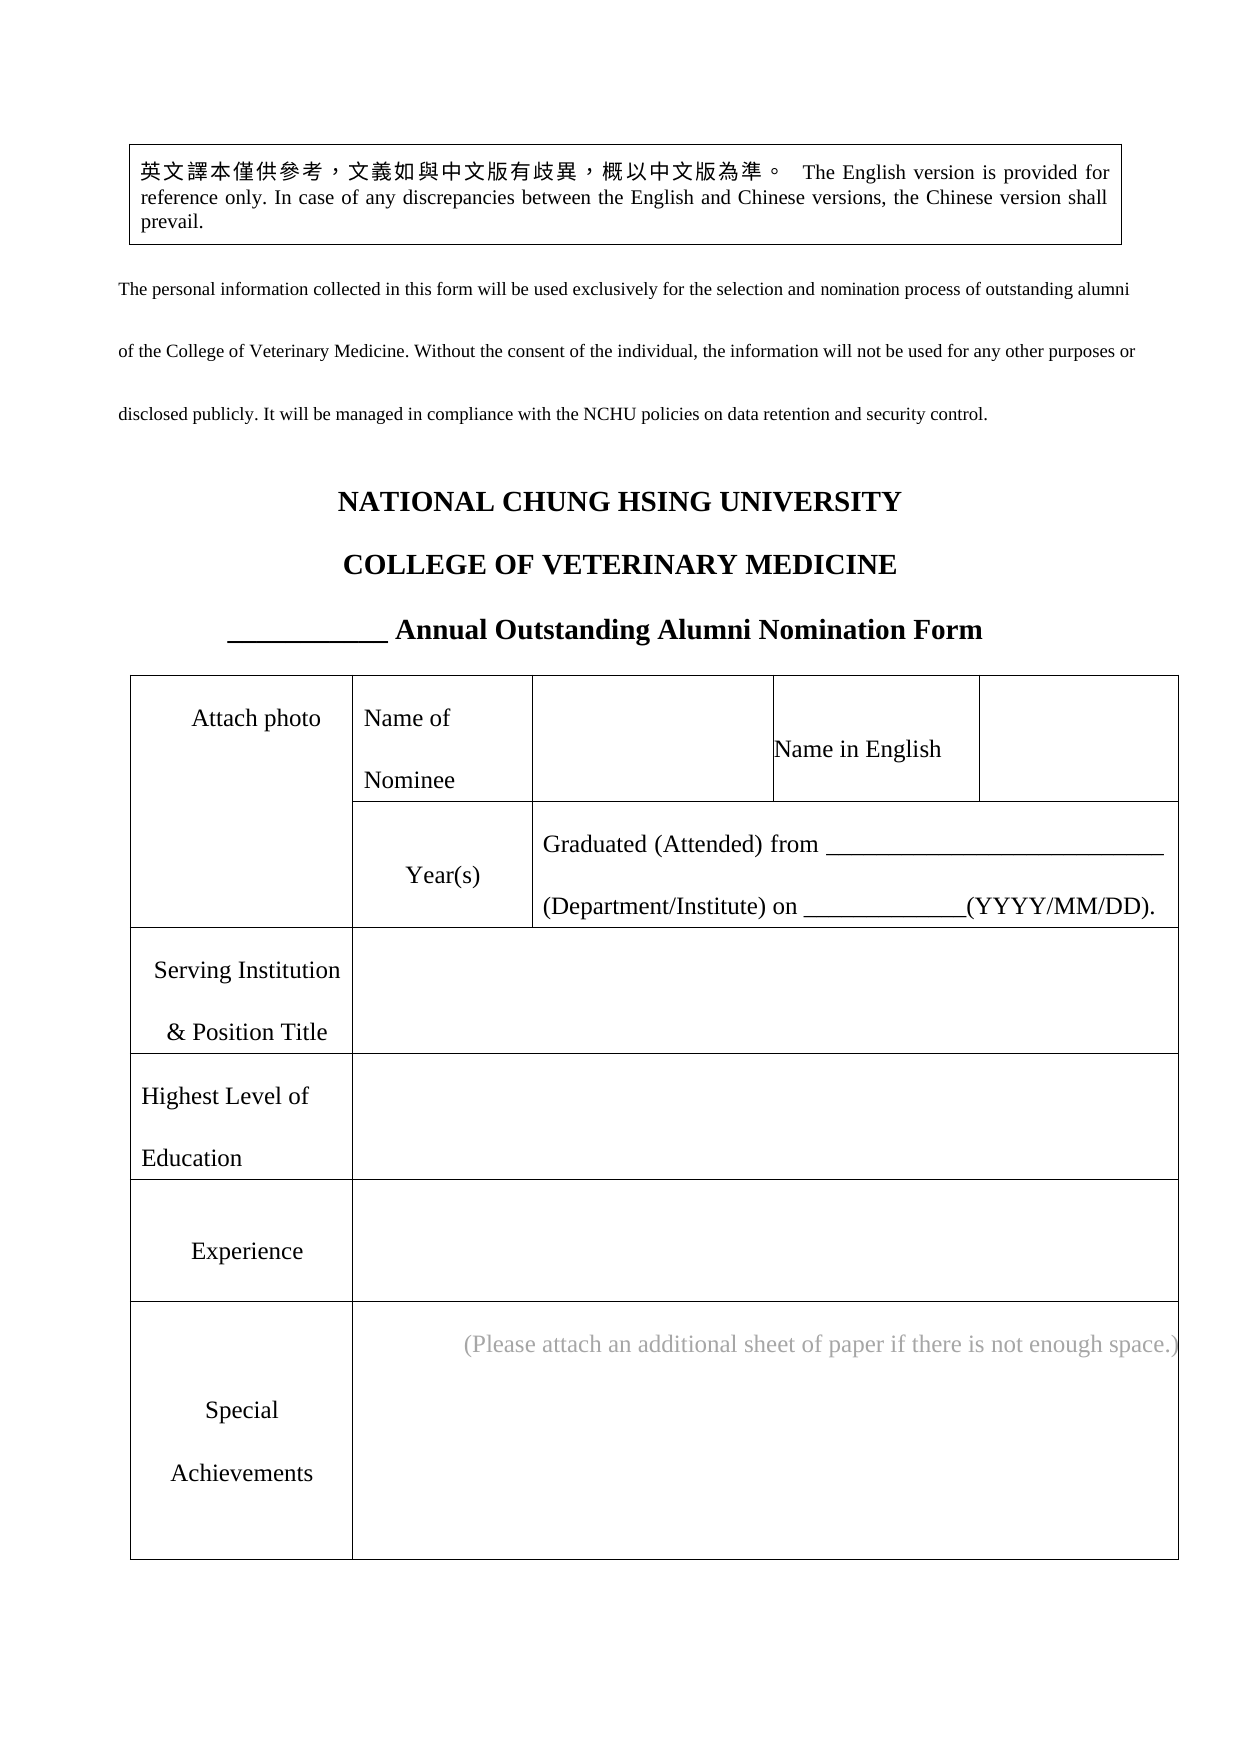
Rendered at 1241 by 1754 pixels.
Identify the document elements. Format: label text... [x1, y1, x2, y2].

table_cell Year(s) [353, 802, 532, 927]
text NATIONAL CHUNG HSING UNIVERSITY [118, 459, 1122, 522]
table_cell Highest Level of Education [131, 1054, 352, 1179]
table_cell Graduated (Attended) from ___________________________ (Department/Institute) on _____________(YYYY/MM/DD). [533, 802, 1178, 927]
table_header [980, 676, 1178, 801]
table_header Name in English [774, 676, 979, 801]
table_header [533, 676, 773, 801]
table_cell [353, 928, 1178, 1053]
table_cell Serving Institution & Position Title [131, 928, 352, 1053]
text COLLEGE OF VETERINARY MEDICINE [118, 522, 1122, 584]
table_header 英文譯本僅供參考，文義如與中文版有歧異，概以中文版為準。 The English version is provided for reference only. In case of any discrepancies between the English and Chinese versions, the Chinese version shall prevail. [130, 145, 1121, 244]
text The personal information collected in this form will be used exclusively for the selection and nomination process of outstanding alumni of the College of Veterinary Medicine. Without the consent of the individual, the information will not be used for any other purposes or disclosed publicly. It will be managed in compliance with the NCHU policies on data retention and security control. [118, 247, 1137, 434]
table_cell [353, 1180, 1178, 1301]
table_cell Experience [131, 1180, 352, 1301]
table_cell [353, 1054, 1178, 1179]
table_header Name of Nominee [353, 676, 532, 801]
text ___________ Annual Outstanding Alumni Nomination Form [118, 587, 1092, 649]
table_cell [131, 801, 352, 927]
table_cell (Please attach an additional sheet of paper if there is not enough space.) [353, 1302, 1178, 1559]
table_header Attach photo [131, 676, 352, 801]
table_cell Special Achievements [131, 1302, 352, 1559]
